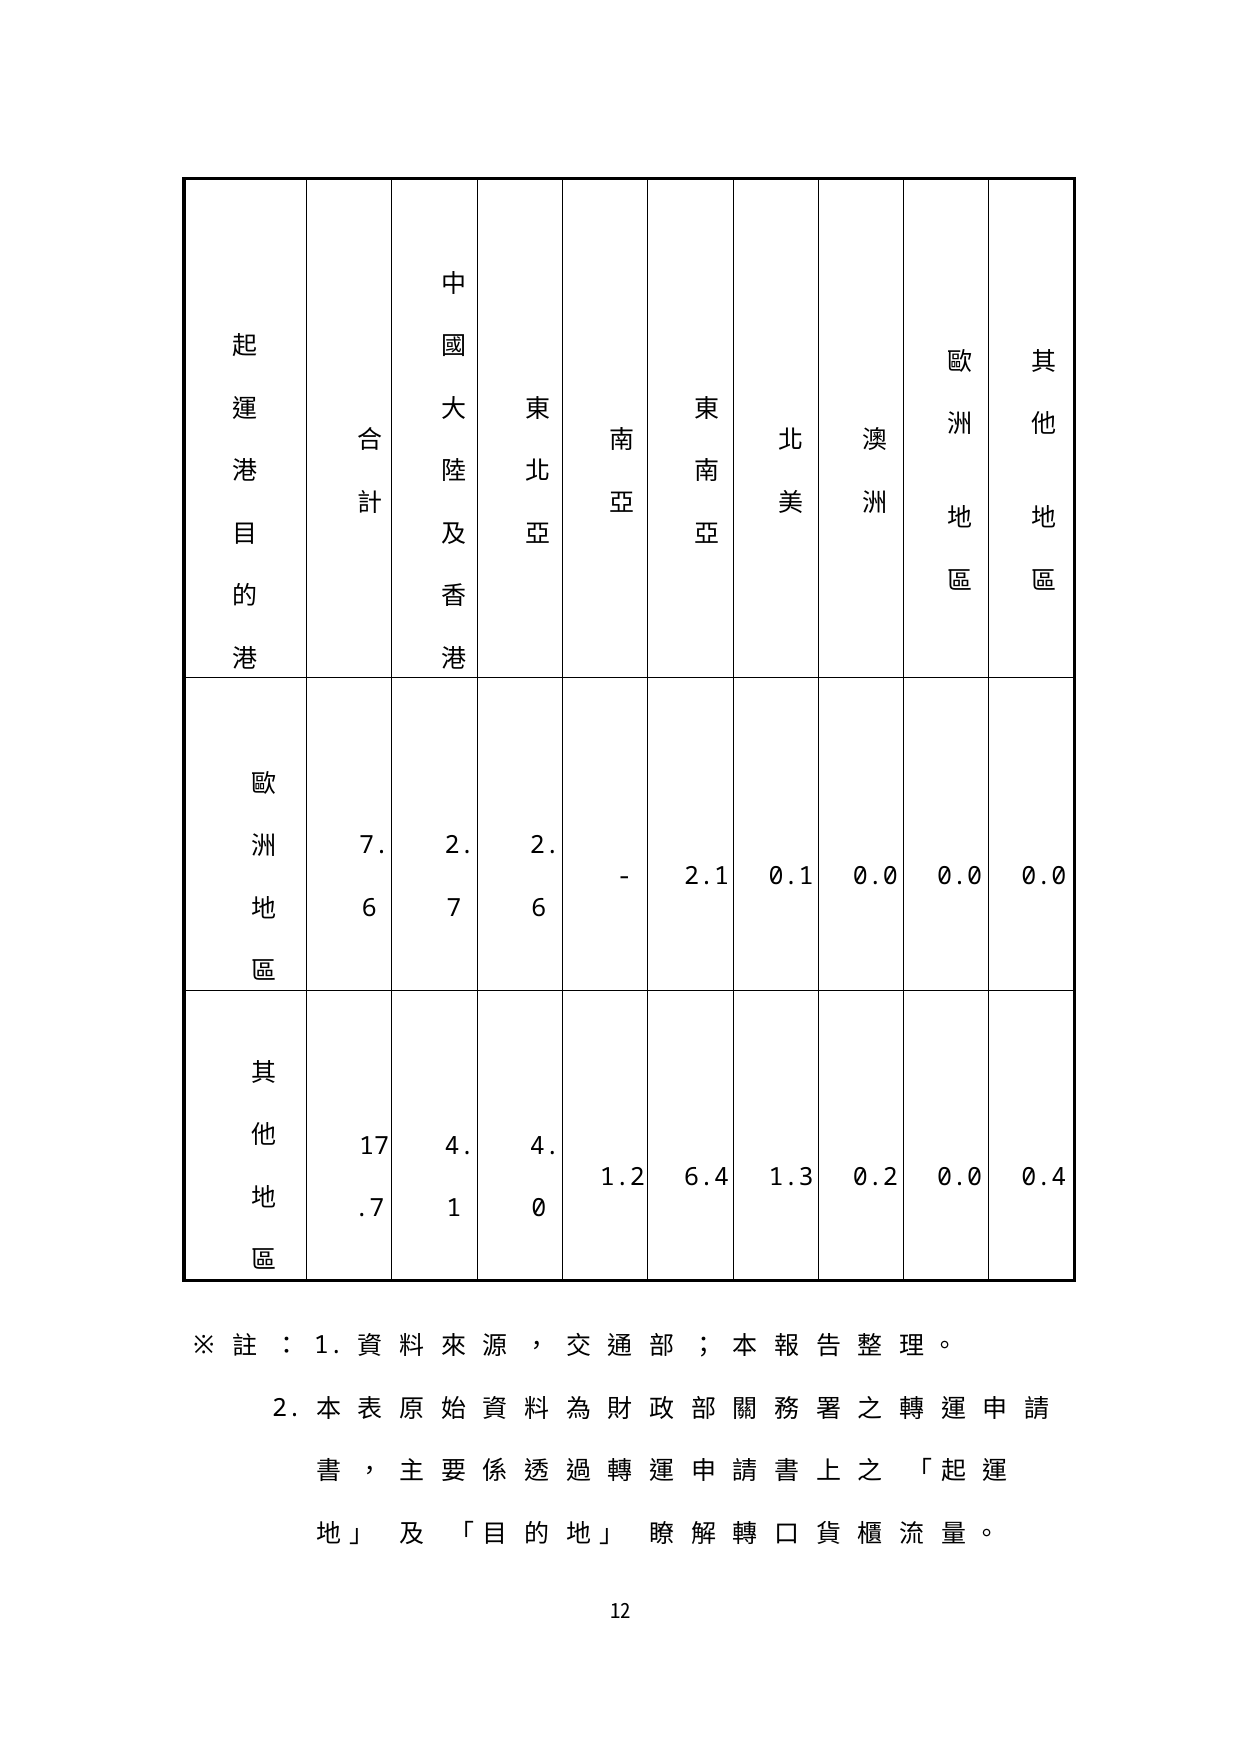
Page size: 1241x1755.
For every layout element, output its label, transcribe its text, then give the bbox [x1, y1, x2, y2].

table_cell 6.4 [648, 991, 733, 1279]
table_cell 1.3 [734, 991, 818, 1279]
table_cell 0.2 [819, 991, 903, 1279]
table_cell 其他地區 [186, 991, 306, 1279]
table_cell 2.7 [392, 678, 477, 990]
table_cell 0.0 [989, 678, 1073, 990]
table_cell 0.0 [819, 678, 903, 990]
table_header 起運港 目的港 [186, 180, 306, 677]
table_cell 0.0 [904, 678, 988, 990]
table_cell 1.2 [563, 991, 647, 1279]
table_header 其他 地區 [989, 180, 1073, 677]
table_header 中國大陸及香港 [392, 180, 477, 677]
table_cell 7.6 [307, 678, 391, 990]
table_cell 0.1 [734, 678, 818, 990]
table_header 合計 [307, 180, 391, 677]
table_cell 歐洲地區 [186, 678, 306, 990]
table_header 東南亞 [648, 180, 733, 677]
table_header 北美 [734, 180, 818, 677]
table_header 歐洲 地區 [904, 180, 988, 677]
table_cell - [563, 678, 647, 990]
text ※註：1.資料來源，交通部；本報告整理。 [183, 1302, 1058, 1365]
table_cell 0.4 [989, 991, 1073, 1279]
table_header 澳 洲 [819, 180, 903, 677]
table_cell 4.0 [478, 991, 562, 1279]
table_header 東北亞 [478, 180, 562, 677]
table_cell 4.1 [392, 991, 477, 1279]
text 2.本表原始資料為財政部關務署之轉運申請書，主要係透過轉運申請書上之「起運地」及「目的地」瞭解轉口貨櫃流量。 [256, 1365, 1058, 1552]
table_cell 2.6 [478, 678, 562, 990]
table_header 南亞 [563, 180, 647, 677]
table_cell 0.0 [904, 991, 988, 1279]
table_cell 17.7 [307, 991, 391, 1279]
table_cell 2.1 [648, 678, 733, 990]
